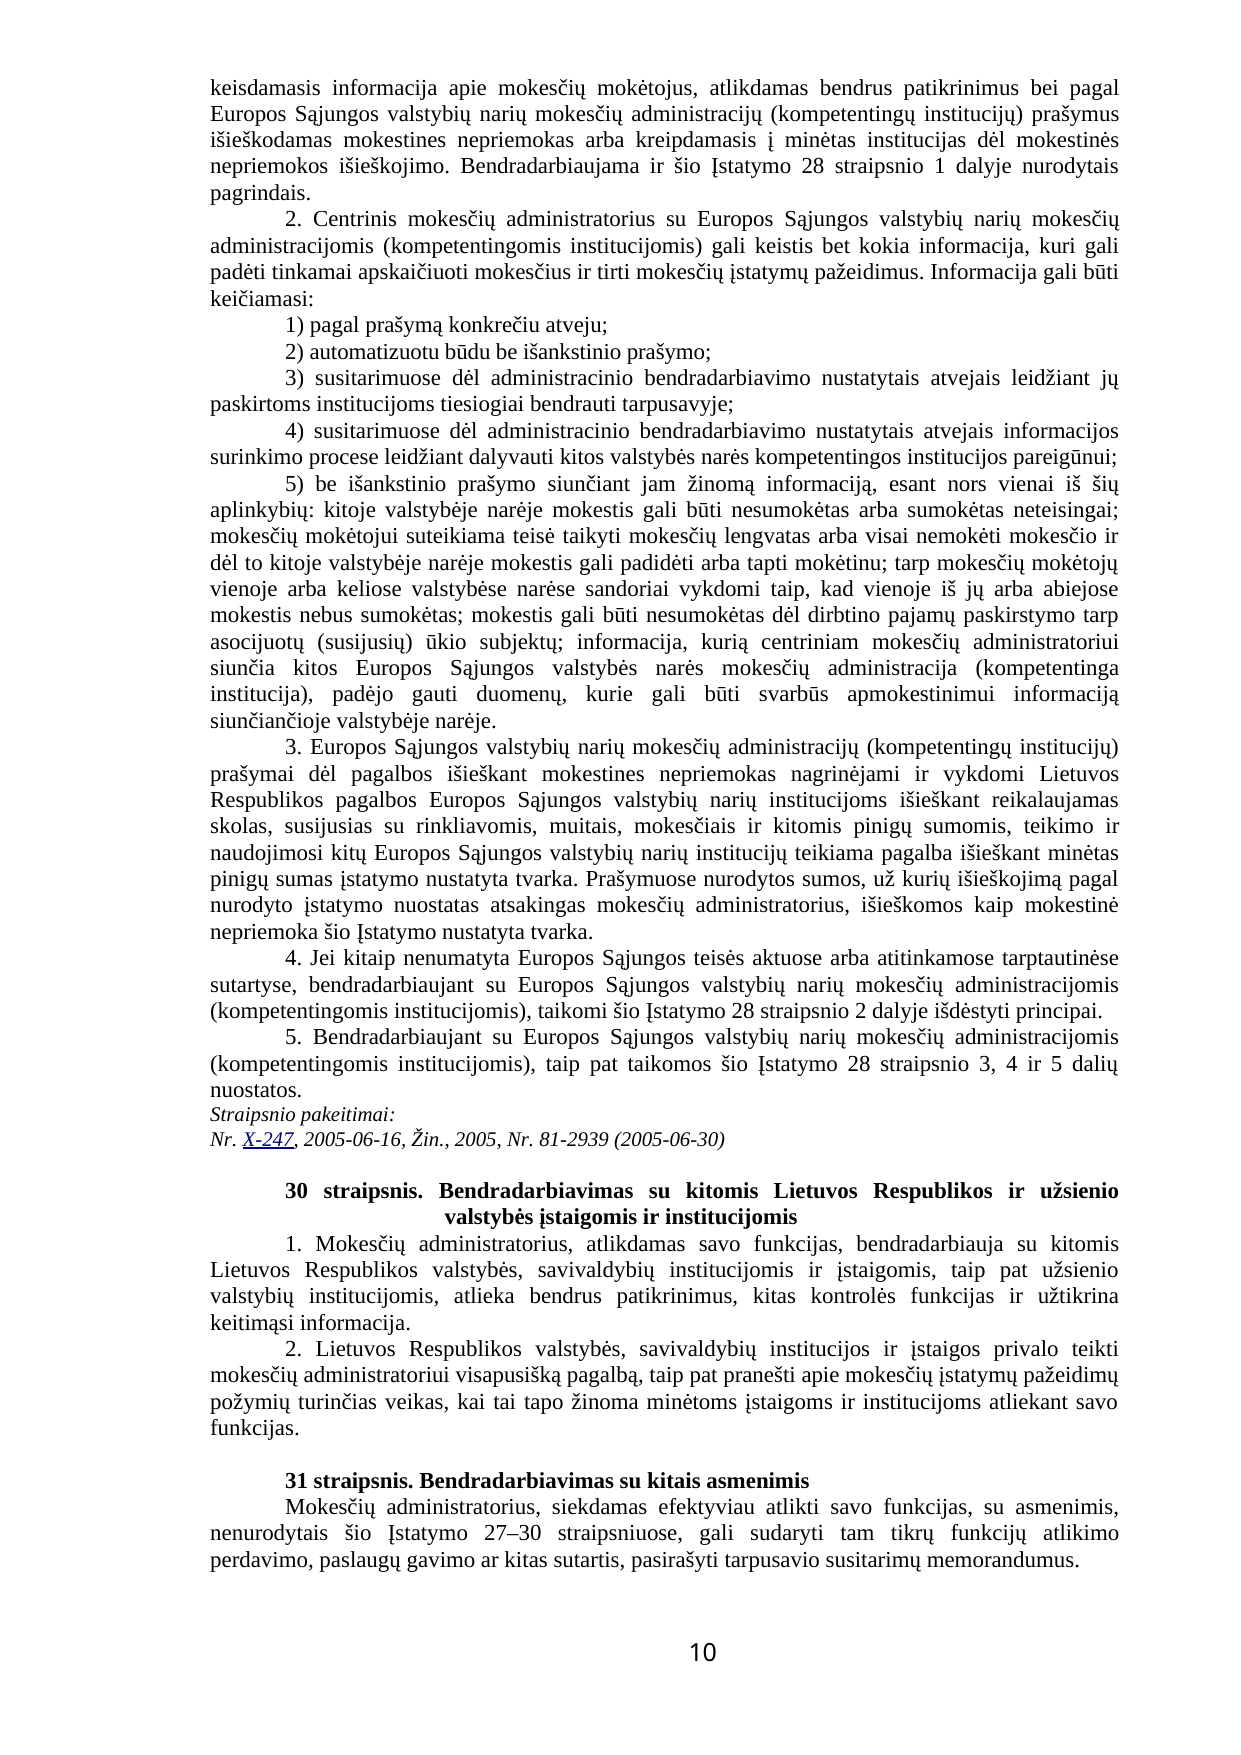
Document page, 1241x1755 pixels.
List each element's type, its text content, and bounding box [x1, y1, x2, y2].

text 31 straipsnis. Bendradarbiavimas su kitais asmenimis [210, 1467, 1120, 1493]
text 1. Mokesčių administratorius, atlikdamas savo funkcijas, bendradarbiauja su kitomis Lietuvos Respublikos valstybės, savivaldybių institucijomis ir įstaigomis, taip pat užsienio valstybių institucijomis, atlieka bendrus patikrinimus, kitas kontrolės funkcijas ir užtikrina keitimąsi informacija. [210, 1229, 1120, 1335]
text 2) automatizuotu būdu be išankstinio prašymo; [210, 338, 1120, 364]
text Mokesčių administratorius, siekdamas efektyviau atlikti savo funkcijas, su asmenimis, nenurodytais šio Įstatymo 27–30 straipsniuose, gali sudaryti tam tikrų funkcijų atlikimo perdavimo, paslaugų gavimo ar kitas sutartis, pasirašyti tarpusavio susitarimų memorandumus. [210, 1493, 1120, 1572]
text 2. Centrinis mokesčių administratorius su Europos Sąjungos valstybių narių mokesčių administracijomis (kompetentingomis institucijomis) gali keistis bet kokia informacija, kuri gali padėti tinkamai apskaičiuoti mokesčius ir tirti mokesčių įstatymų pažeidimus. Informacija gali būti keičiamasi: [210, 206, 1120, 311]
text 3. Europos Sąjungos valstybių narių mokesčių administracijų (kompetentingų institucijų) prašymai dėl pagalbos išieškant mokestines nepriemokas nagrinėjami ir vykdomi Lietuvos Respublikos pagalbos Europos Sąjungos valstybių narių institucijoms išieškant reikalaujamas skolas, susijusias su rinkliavomis, muitais, mokesčiais ir kitomis pinigų sumomis, teikimo ir naudojimosi kitų Europos Sąjungos valstybių narių institucijų teikiama pagalba išieškant minėtas pinigų sumas įstatymo nustatyta tvarka. Prašymuose nurodytos sumos, už kurių išieškojimą pagal nurodyto įstatymo nuostatas atsakingas mokesčių administratorius, išieškomos kaip mokestinė nepriemoka šio Įstatymo nustatyta tvarka. [210, 733, 1120, 944]
text 4) susitarimuose dėl administracinio bendradarbiavimo nustatytais atvejais informacijos surinkimo procese leidžiant dalyvauti kitos valstybės narės kompetentingos institucijos pareigūnui; [210, 417, 1120, 469]
text 30 straipsnis. Bendradarbiavimas su kitomis Lietuvos Respublikos ir užsienio valstybės įstaigomis ir institucijomis [285, 1177, 1120, 1229]
text 1) pagal prašymą konkrečiu atveju; [210, 311, 1120, 337]
text keisdamasis informacija apie mokesčių mokėtojus, atlikdamas bendrus patikrinimus bei pagal Europos Sąjungos valstybių narių mokesčių administracijų (kompetentingų institucijų) prašymus išieškodamas mokestines nepriemokas arba kreipdamasis į minėtas institucijas dėl mokestinės nepriemokos išieškojimo. Bendradarbiaujama ir šio Įstatymo 28 straipsnio 1 dalyje nurodytais pagrindais. [210, 73, 1120, 205]
text 5. Bendradarbiaujant su Europos Sąjungos valstybių narių mokesčių administracijomis (kompetentingomis institucijomis), taip pat taikomos šio Įstatymo 28 straipsnio 3, 4 ir 5 dalių nuostatos. [210, 1023, 1120, 1102]
text Nr. X-247, 2005-06-16, Žin., 2005, Nr. 81-2939 (2005-06-30) [210, 1126, 1120, 1151]
text 2. Lietuvos Respublikos valstybės, savivaldybių institucijos ir įstaigos privalo teikti mokesčių administratoriui visapusišką pagalbą, taip pat pranešti apie mokesčių įstatymų pažeidimų požymių turinčias veikas, kai tai tapo žinoma minėtoms įstaigoms ir institucijoms atliekant savo funkcijas. [210, 1335, 1120, 1440]
text 5) be išankstinio prašymo siunčiant jam žinomą informaciją, esant nors vienai iš šių aplinkybių: kitoje valstybėje narėje mokestis gali būti nesumokėtas arba sumokėtas neteisingai; mokesčių mokėtojui suteikiama teisė taikyti mokesčių lengvatas arba visai nemokėti mokesčio ir dėl to kitoje valstybėje narėje mokestis gali padidėti arba tapti mokėtinu; tarp mokesčių mokėtojų vienoje arba keliose valstybėse narėse sandoriai vykdomi taip, kad vienoje iš jų arba abiejose mokestis nebus sumokėtas; mokestis gali būti nesumokėtas dėl dirbtino pajamų paskirstymo tarp asocijuotų (susijusių) ūkio subjektų; informacija, kurią centriniam mokesčių administratoriui siunčia kitos Europos Sąjungos valstybės narės mokesčių administracija (kompetentinga institucija), padėjo gauti duomenų, kurie gali būti svarbūs apmokestinimui informaciją siunčiančioje valstybėje narėje. [210, 470, 1120, 733]
text Straipsnio pakeitimai: [210, 1102, 1120, 1126]
text 3) susitarimuose dėl administracinio bendradarbiavimo nustatytais atvejais leidžiant jų paskirtoms institucijoms tiesiogiai bendrauti tarpusavyje; [210, 364, 1120, 417]
text 4. Jei kitaip nenumatyta Europos Sąjungos teisės aktuose arba atitinkamose tarptautinėse sutartyse, bendradarbiaujant su Europos Sąjungos valstybių narių mokesčių administracijomis (kompetentingomis institucijomis), taikomi šio Įstatymo 28 straipsnio 2 dalyje išdėstyti principai. [210, 944, 1120, 1023]
